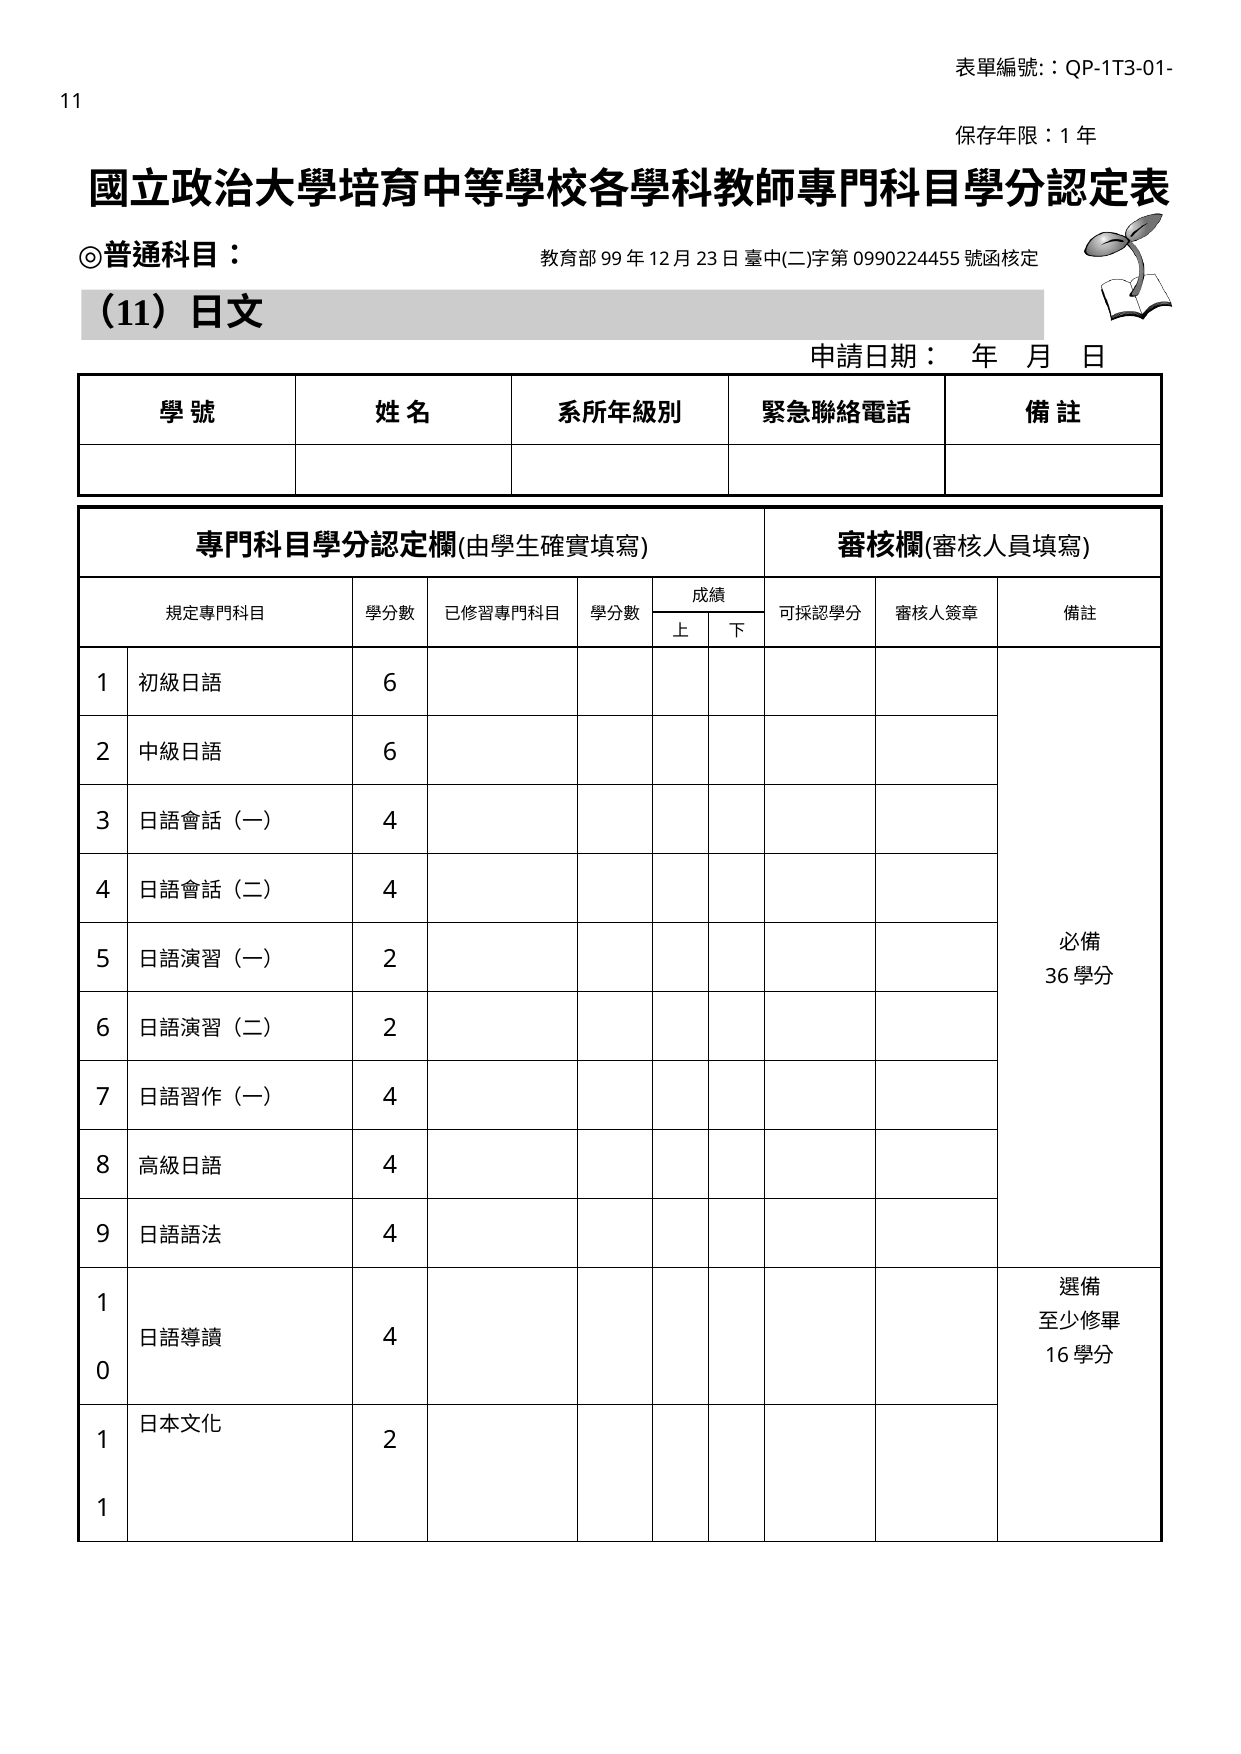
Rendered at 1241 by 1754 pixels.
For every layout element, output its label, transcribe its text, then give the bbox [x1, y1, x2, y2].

table_cell 4 [353, 854, 427, 922]
table_cell [512, 445, 728, 493]
table_cell 日語演習（一） [128, 923, 352, 991]
table_cell 學分數 [578, 578, 652, 646]
table_cell 4 [353, 1268, 427, 1404]
table_cell [578, 785, 652, 853]
table_cell [428, 992, 577, 1060]
table_cell [765, 1199, 875, 1267]
table_cell [80, 445, 295, 493]
text 表單編號:：QP-1T3-01-11 [59, 49, 1181, 117]
table_cell 6 [80, 992, 127, 1060]
table_cell [578, 1405, 652, 1541]
table_cell 選備 至少修畢 16學分 [998, 1268, 1160, 1541]
table_cell [653, 648, 708, 715]
table_cell 下 [709, 613, 764, 646]
text ◎普通科目： 教育部99年12月23日 臺中(二)字第0990224455號函核定 [59, 219, 1084, 287]
table_cell [709, 854, 764, 922]
table_cell 11 [80, 1405, 127, 1541]
table_cell 日語語法 [128, 1199, 352, 1267]
table_header 備 註 [946, 376, 1160, 444]
table_cell [709, 785, 764, 853]
text （11）日文 [59, 294, 81, 333]
table_cell [709, 1405, 764, 1541]
table_cell [578, 1199, 652, 1267]
table_cell [578, 1061, 652, 1129]
table_cell [428, 854, 577, 922]
table_cell 可採認學分 [765, 578, 875, 646]
table_cell [578, 1130, 652, 1198]
text 國立政治大學培育中等學校各學科教師專門科目學分認定表 [78, 151, 1181, 219]
table_cell 初級日語 [128, 648, 352, 715]
table_cell [428, 785, 577, 853]
table_cell [765, 1405, 875, 1541]
table_cell [653, 923, 708, 991]
table_cell 1 [80, 648, 127, 715]
text 保存年限：1 年 [59, 117, 1181, 151]
table_cell 4 [80, 854, 127, 922]
table_cell 日本文化 [128, 1405, 352, 1541]
table_cell [653, 854, 708, 922]
table_cell 7 [80, 1061, 127, 1129]
table_cell 2 [80, 716, 127, 784]
text 申請日期： 年 月 日 [759, 340, 1181, 373]
table_cell [876, 1405, 997, 1541]
table_cell 2 [353, 1405, 427, 1541]
table_cell [428, 923, 577, 991]
table_cell [709, 1061, 764, 1129]
table_cell [578, 1268, 652, 1404]
table_cell 2 [353, 923, 427, 991]
table_cell [876, 1268, 997, 1404]
table_cell 日語導讀 [128, 1268, 352, 1404]
table_cell [876, 1061, 997, 1129]
table_cell 日語會話（二） [128, 854, 352, 922]
table_cell [765, 1130, 875, 1198]
table_cell [946, 445, 1160, 493]
table_cell [578, 854, 652, 922]
table_cell [876, 648, 997, 715]
table_cell [653, 1130, 708, 1198]
table_cell [709, 1199, 764, 1267]
table_cell [709, 648, 764, 715]
table_cell 4 [353, 1199, 427, 1267]
table_cell [765, 992, 875, 1060]
table_cell 規定專門科目 [80, 578, 352, 646]
table_cell [428, 1268, 577, 1404]
table_cell 高級日語 [128, 1130, 352, 1198]
table_cell [876, 1130, 997, 1198]
table_cell [653, 1268, 708, 1404]
table_cell [578, 992, 652, 1060]
table_cell 6 [353, 648, 427, 715]
table_cell 審核人簽章 [876, 578, 997, 646]
table_cell [709, 716, 764, 784]
table_cell 5 [80, 923, 127, 991]
table_cell [765, 716, 875, 784]
table_cell [709, 992, 764, 1060]
table_cell 必備 36學分 [998, 648, 1160, 1267]
table_cell [653, 716, 708, 784]
table_header 審核欄(審核人員填寫) [765, 509, 1160, 576]
table_cell [709, 1130, 764, 1198]
table_cell [765, 923, 875, 991]
table_cell [765, 648, 875, 715]
table_cell 日語習作（一） [128, 1061, 352, 1129]
table_cell 已修習專門科目 [428, 578, 577, 646]
table_cell [876, 785, 997, 853]
table_cell 上 [653, 613, 708, 646]
table_cell [709, 923, 764, 991]
table_cell [653, 785, 708, 853]
table_cell [653, 1199, 708, 1267]
table_cell [876, 923, 997, 991]
table_cell 4 [353, 1130, 427, 1198]
table_cell [729, 445, 944, 493]
table_cell [653, 1405, 708, 1541]
table_header 學 號 [80, 376, 295, 444]
table_header 姓 名 [296, 376, 511, 444]
table_cell [296, 445, 511, 493]
table_cell 8 [80, 1130, 127, 1198]
table_cell 2 [353, 992, 427, 1060]
table_cell 學分數 [353, 578, 427, 646]
table_cell [765, 854, 875, 922]
table_cell [876, 716, 997, 784]
table_cell [765, 1061, 875, 1129]
table_cell [428, 1405, 577, 1541]
table_cell [578, 648, 652, 715]
table_cell [876, 1199, 997, 1267]
table_cell 3 [80, 785, 127, 853]
table_cell [653, 992, 708, 1060]
table_cell 4 [353, 785, 427, 853]
table_cell 中級日語 [128, 716, 352, 784]
table_header 系所年級別 [512, 376, 728, 444]
table_cell 6 [353, 716, 427, 784]
table_cell [653, 1061, 708, 1129]
table_cell [428, 716, 577, 784]
table_header 緊急聯絡電話 [729, 376, 944, 444]
table_cell 4 [353, 1061, 427, 1129]
table_cell 備註 [998, 578, 1160, 646]
table_cell [765, 1268, 875, 1404]
table_cell [578, 716, 652, 784]
table_cell 9 [80, 1199, 127, 1267]
table_cell [876, 992, 997, 1060]
table_cell [876, 854, 997, 922]
text （11）日文 [1045, 294, 1181, 333]
table_cell [578, 923, 652, 991]
table_cell 10 [80, 1268, 127, 1404]
table_header 專門科目學分認定欄(由學生確實填寫) [80, 509, 764, 576]
table_cell [428, 1130, 577, 1198]
table_cell [428, 648, 577, 715]
table_cell [765, 785, 875, 853]
table_cell 日語演習（二） [128, 992, 352, 1060]
table_cell [428, 1061, 577, 1129]
table_cell 日語會話（一） [128, 785, 352, 853]
table_cell 成績 [653, 578, 764, 611]
table_cell [428, 1199, 577, 1267]
table_cell [709, 1268, 764, 1404]
